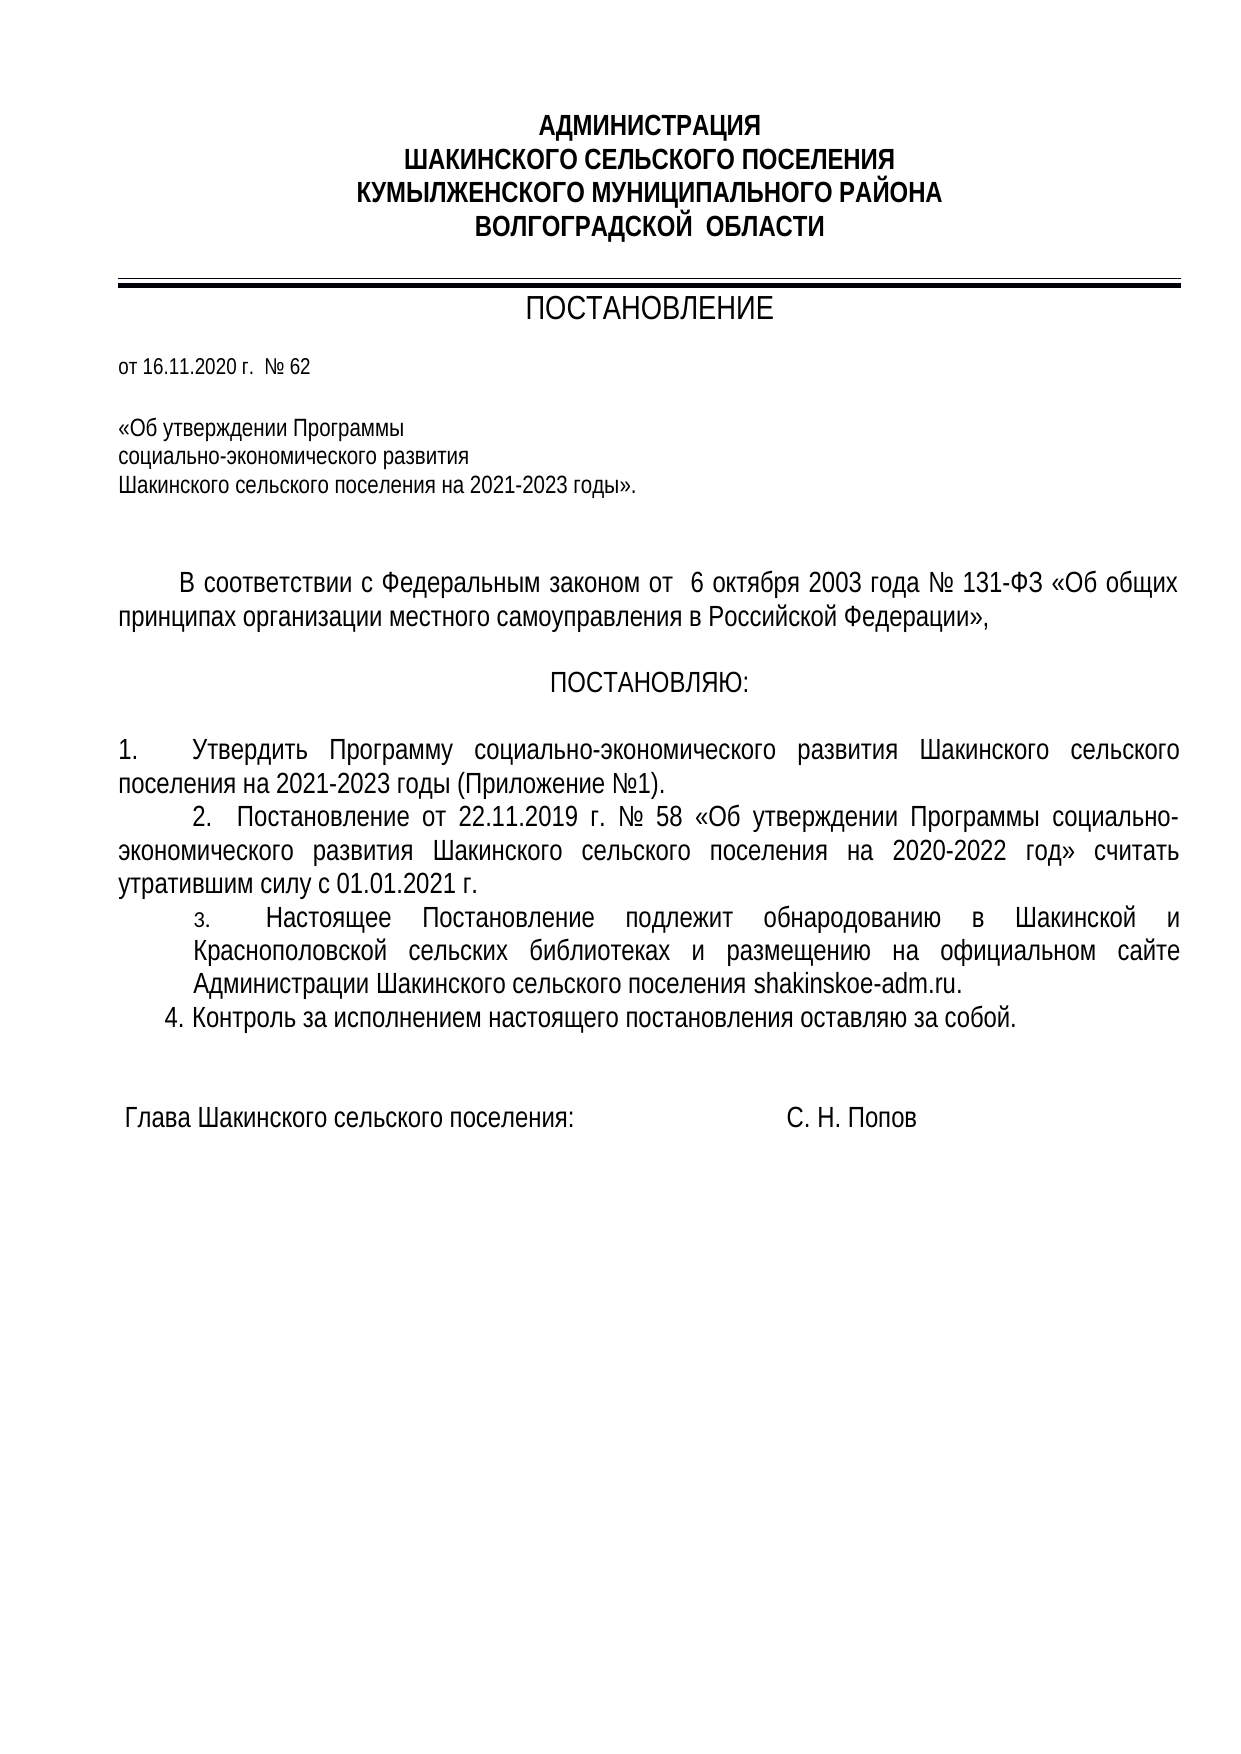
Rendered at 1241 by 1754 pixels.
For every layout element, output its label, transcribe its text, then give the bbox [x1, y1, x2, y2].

text ПОСТАНОВЛЯЮ: [118, 666, 1181, 699]
list Утвердить Программу социально-экономического развития Шакинского сельского поселения на 2021-2023 годы (Приложение №1). [118, 732, 1182, 799]
text Глава Шакинского сельского поселения: С. Н. Попов [118, 1100, 1181, 1134]
text от 16.11.2020 г. № 62 [118, 353, 1181, 379]
text социально-экономического развития [118, 441, 1182, 470]
text ВОЛГОГРАДСКОЙ ОБЛАСТИ [118, 209, 1181, 242]
text Шакинского сельского поселения на 2021-2023 годы». [118, 470, 1182, 498]
text «Об утверждении Программы [118, 412, 1182, 441]
text 4. Контроль за исполнением настоящего постановления оставляю за собой. [118, 1000, 1181, 1033]
text ШАКИНСКОГО СЕЛЬСКОГО ПОСЕЛЕНИЯ [118, 142, 1181, 175]
text ПОСТАНОВЛЕНИЕ [118, 288, 1181, 326]
text 2. Постановление от 22.11.2019 г. № 58 «Об утверждении Программы социально-экономического развития Шакинского сельского поселения на 2020-2022 год» считать утратившим силу с 01.01.2021 г. [118, 799, 1182, 900]
text КУМЫЛЖЕНСКОГО МУНИЦИПАЛЬНОГО РАЙОНА [118, 175, 1181, 209]
text АДМИНИСТРАЦИЯ [118, 108, 1181, 142]
list Настоящее Постановление подлежит обнародованию в Шакинской и Краснополовской сельских библиотеках и размещению на официальном сайте Администрации Шакинского сельского поселения shakinskoe-adm.ru. [193, 900, 1182, 1000]
text В соответствии с Федеральным законом от 6 октября 2003 года № 131-ФЗ «Об общих принципах организации местного самоуправления в Российской Федерации», [118, 565, 1181, 632]
